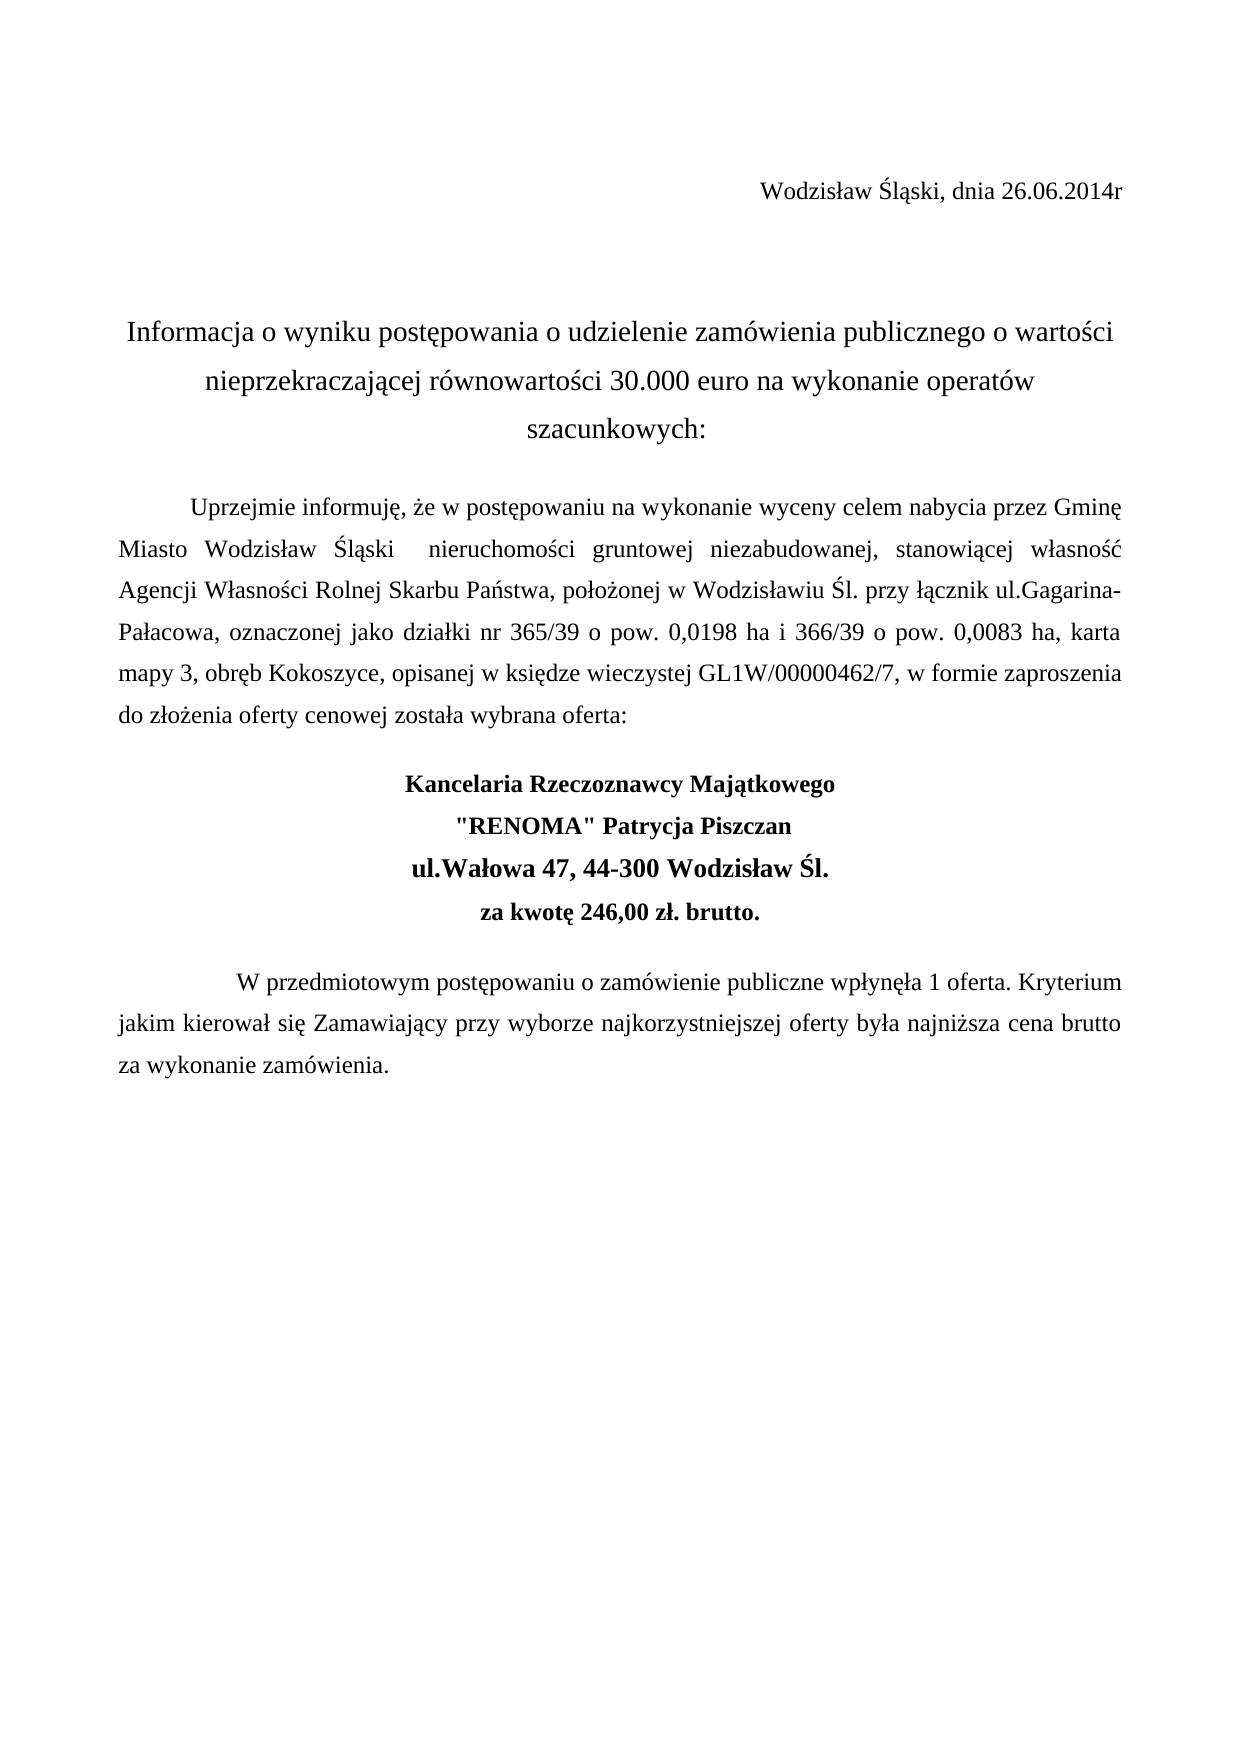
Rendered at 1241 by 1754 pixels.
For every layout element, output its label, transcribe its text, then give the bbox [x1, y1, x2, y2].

text za kwotę 246,00 zł. brutto. [118, 898, 1122, 926]
text Uprzejmie informuję, że w postępowaniu na wykonanie wyceny celem nabycia przez Gminę Miasto Wodzisław Śląski nieruchomości gruntowej niezabudowanej, stanowiącej własność Agencji Własności Rolnej Skarbu Państwa, położonej w Wodzisławiu Śl. przy łącznik ul.Gagarina-Pałacowa, oznaczonej jako działki nr 365/39 o pow. 0,0198 ha i 366/39 o pow. 0,0083 ha, karta mapy 3, obręb Kokoszyce, opisanej w księdze wieczystej GL1W/00000462/7, w formie zaproszenia do złożenia oferty cenowej została wybrana oferta: [118, 493, 1122, 729]
text Informacja o wyniku postępowania o udzielenie zamówienia publicznego o wartości nieprzekraczającej równowartości 30.000 euro na wykonanie operatów szacunkowych: [118, 316, 1122, 445]
text Kancelaria Rzeczoznawcy Majątkowego [118, 770, 1122, 798]
text "RENOMA" Patrycja Piszczan [118, 812, 1122, 839]
text Wodzisław Śląski, dnia 26.06.2014r [118, 177, 1122, 205]
